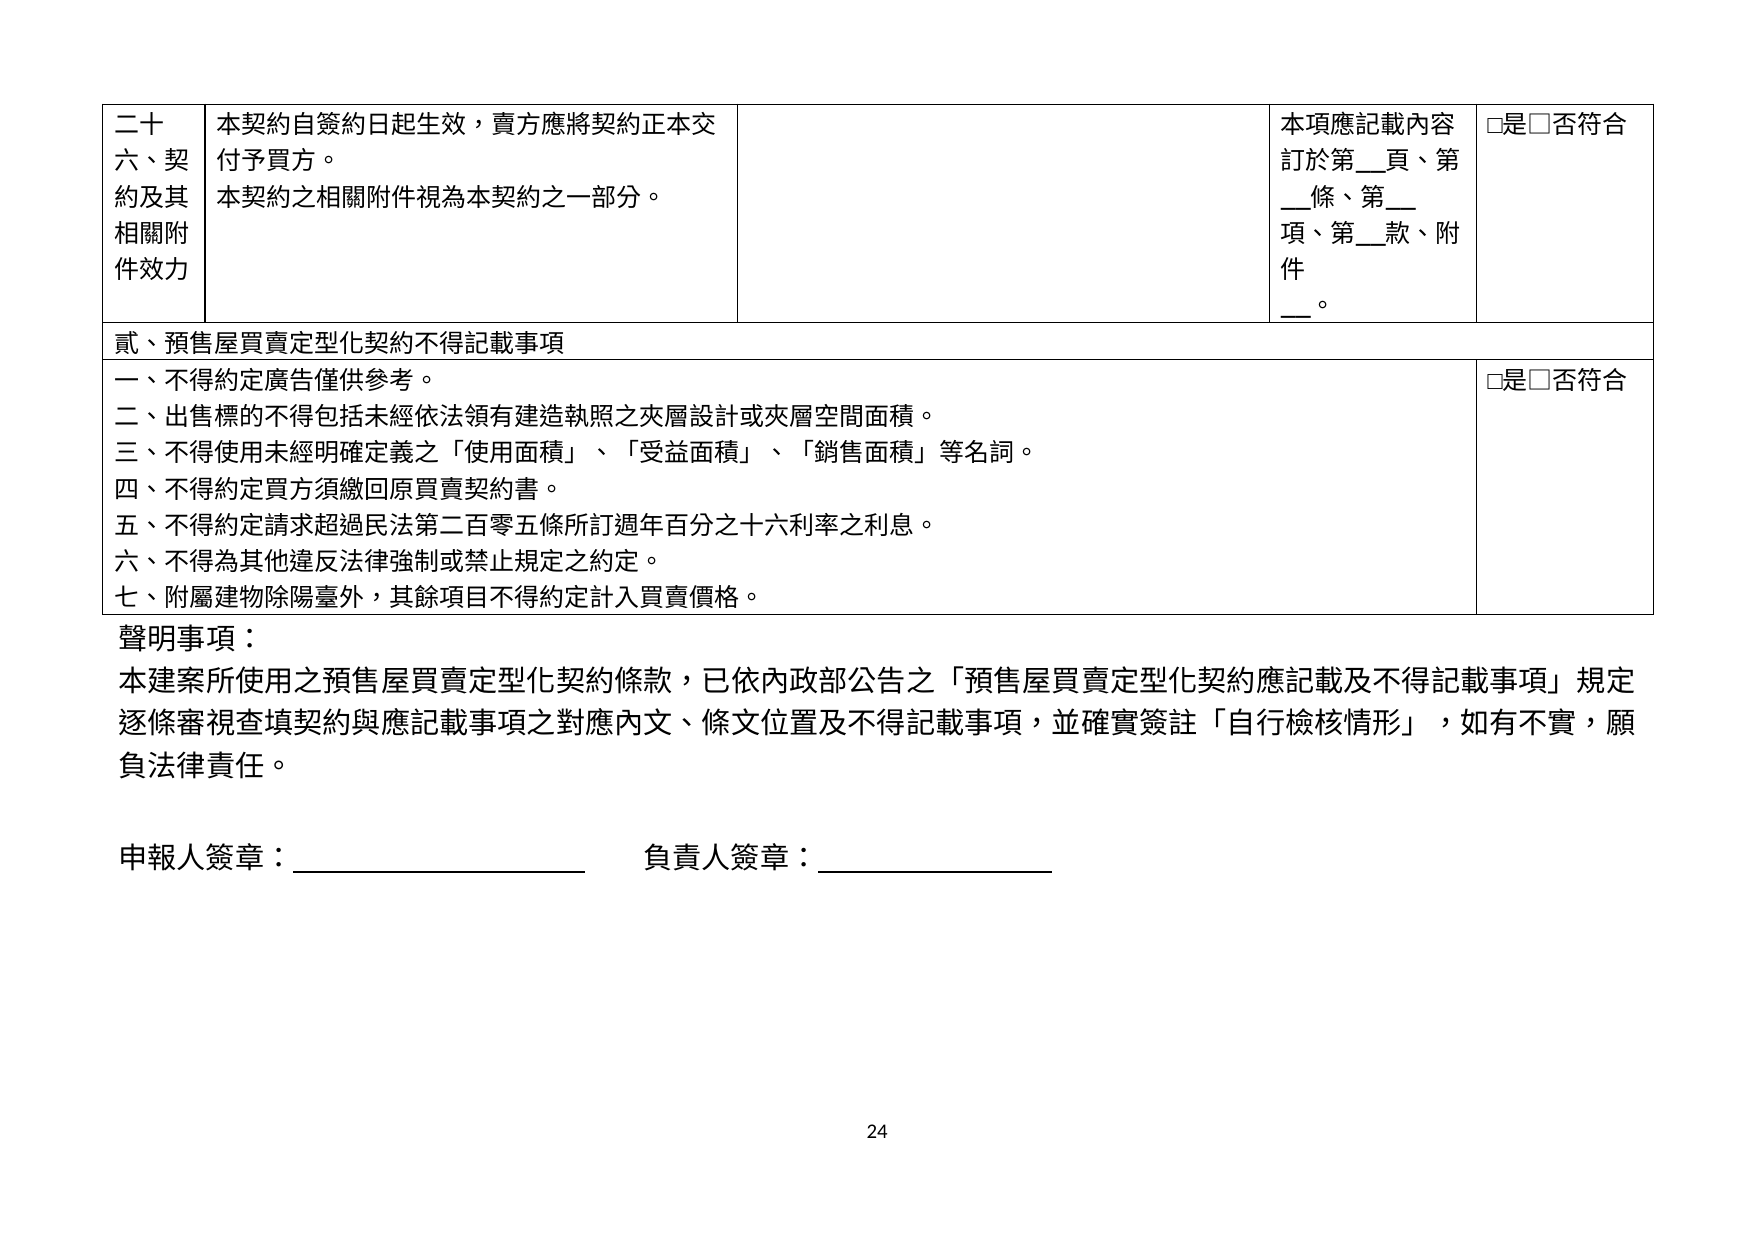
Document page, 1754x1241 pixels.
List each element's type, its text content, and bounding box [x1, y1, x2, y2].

table_cell 貳、預售屋買賣定型化契約不得記載事項 [103, 323, 1653, 359]
text 聲明事項： [118, 615, 1636, 657]
text 本建案所使用之預售屋買賣定型化契約條款，已依內政部公告之「預售屋買賣定型化契約應記載及不得記載事項」規定逐條審視查填契約與應記載事項之對應內文、條文位置及不得記載事項，並確實簽註「自行檢核情形」，如有不實，願負法律責任。 [118, 657, 1636, 784]
table_cell 本契約自簽約日起生效，賣方應將契約正本交付予買方。 本契約之相關附件視為本契約之一部分。 [206, 105, 737, 322]
table_cell 本項應記載內容訂於第__頁、第__條、第__項、第__款、附件 __。 [1270, 105, 1476, 322]
table_cell □是□否符合 [1477, 360, 1653, 614]
table_cell 一、不得約定廣告僅供參考。 二、出售標的不得包括未經依法領有建造執照之夾層設計或夾層空間面積。 三、不得使用未經明確定義之「使用面積」、「受益面積」、「銷售面積」等名詞。 四、不得約定買方須繳回原買賣契約書。 五、不得約定請求超過民法第二百零五條所訂週年百分之十六利率之利息。 六、不得為其他違反法律強制或禁止規定之約定。 七、附屬建物除陽臺外，其餘項目不得約定計入買賣價格。 [103, 360, 1476, 614]
table_cell 二十六、契約及其相關附件效力 [103, 105, 204, 322]
table_cell □是□否符合 [1477, 105, 1653, 322]
text 申報人簽章： 負責人簽章： [118, 830, 1636, 878]
table_cell [738, 105, 1269, 322]
